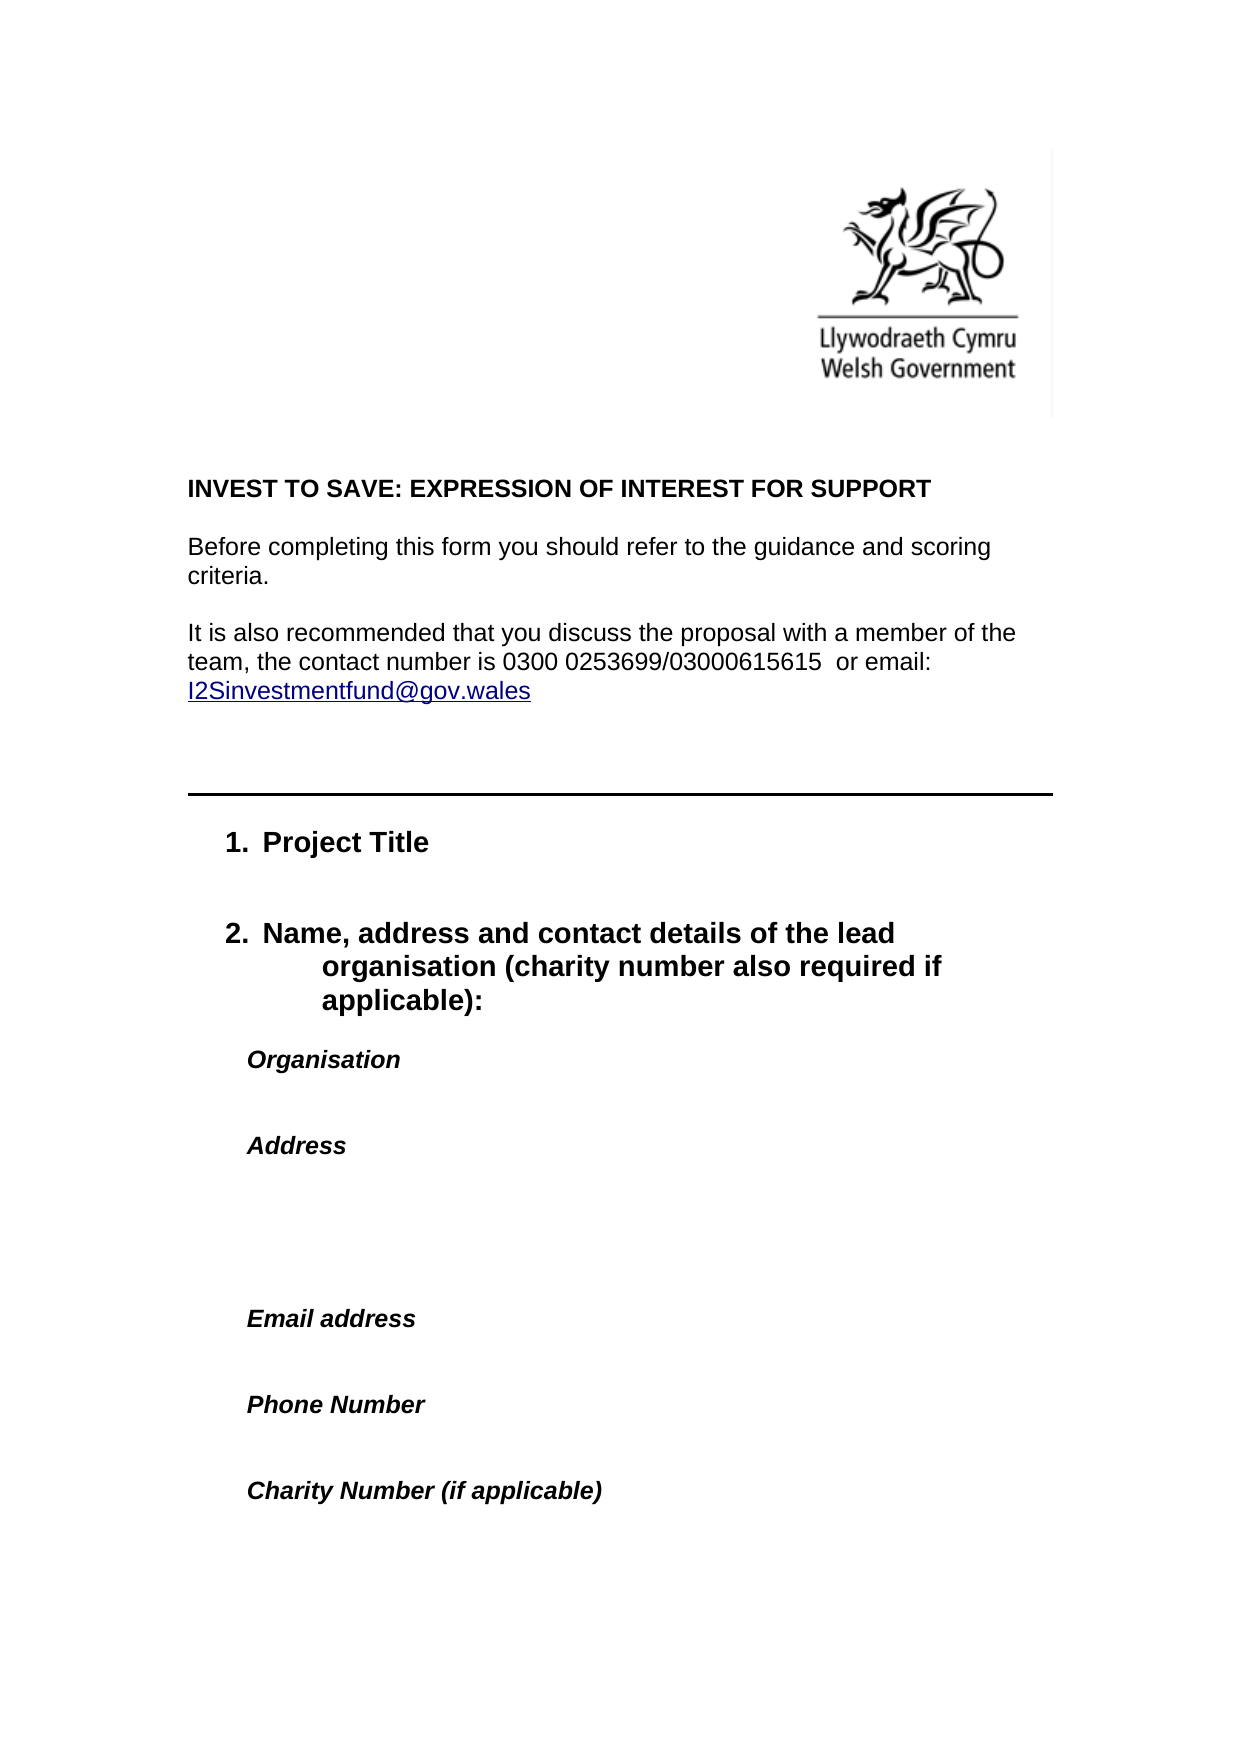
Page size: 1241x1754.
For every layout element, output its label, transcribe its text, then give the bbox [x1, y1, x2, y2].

text Address [187, 1131, 1053, 1160]
list Name, address and contact details of the lead organisation (charity number also required if applicable): [225, 916, 1053, 1016]
list Project Title [225, 825, 1053, 858]
text Before completing this form you should refer to the guidance and scoring criteria. [187, 532, 1053, 589]
text Organisation [247, 1045, 1053, 1074]
text It is also recommended that you discuss the proposal with a member of the team, the contact number is 0300 0253699/03000615615 or email: I2Sinvestmentfund@gov.wales [187, 618, 1053, 704]
text Email address [187, 1304, 1053, 1333]
text Phone Number [187, 1390, 1053, 1419]
text INVEST TO SAVE: EXPRESSION OF INTEREST FOR SUPPORT [187, 474, 1053, 503]
text Charity Number (if applicable) [187, 1476, 1053, 1505]
